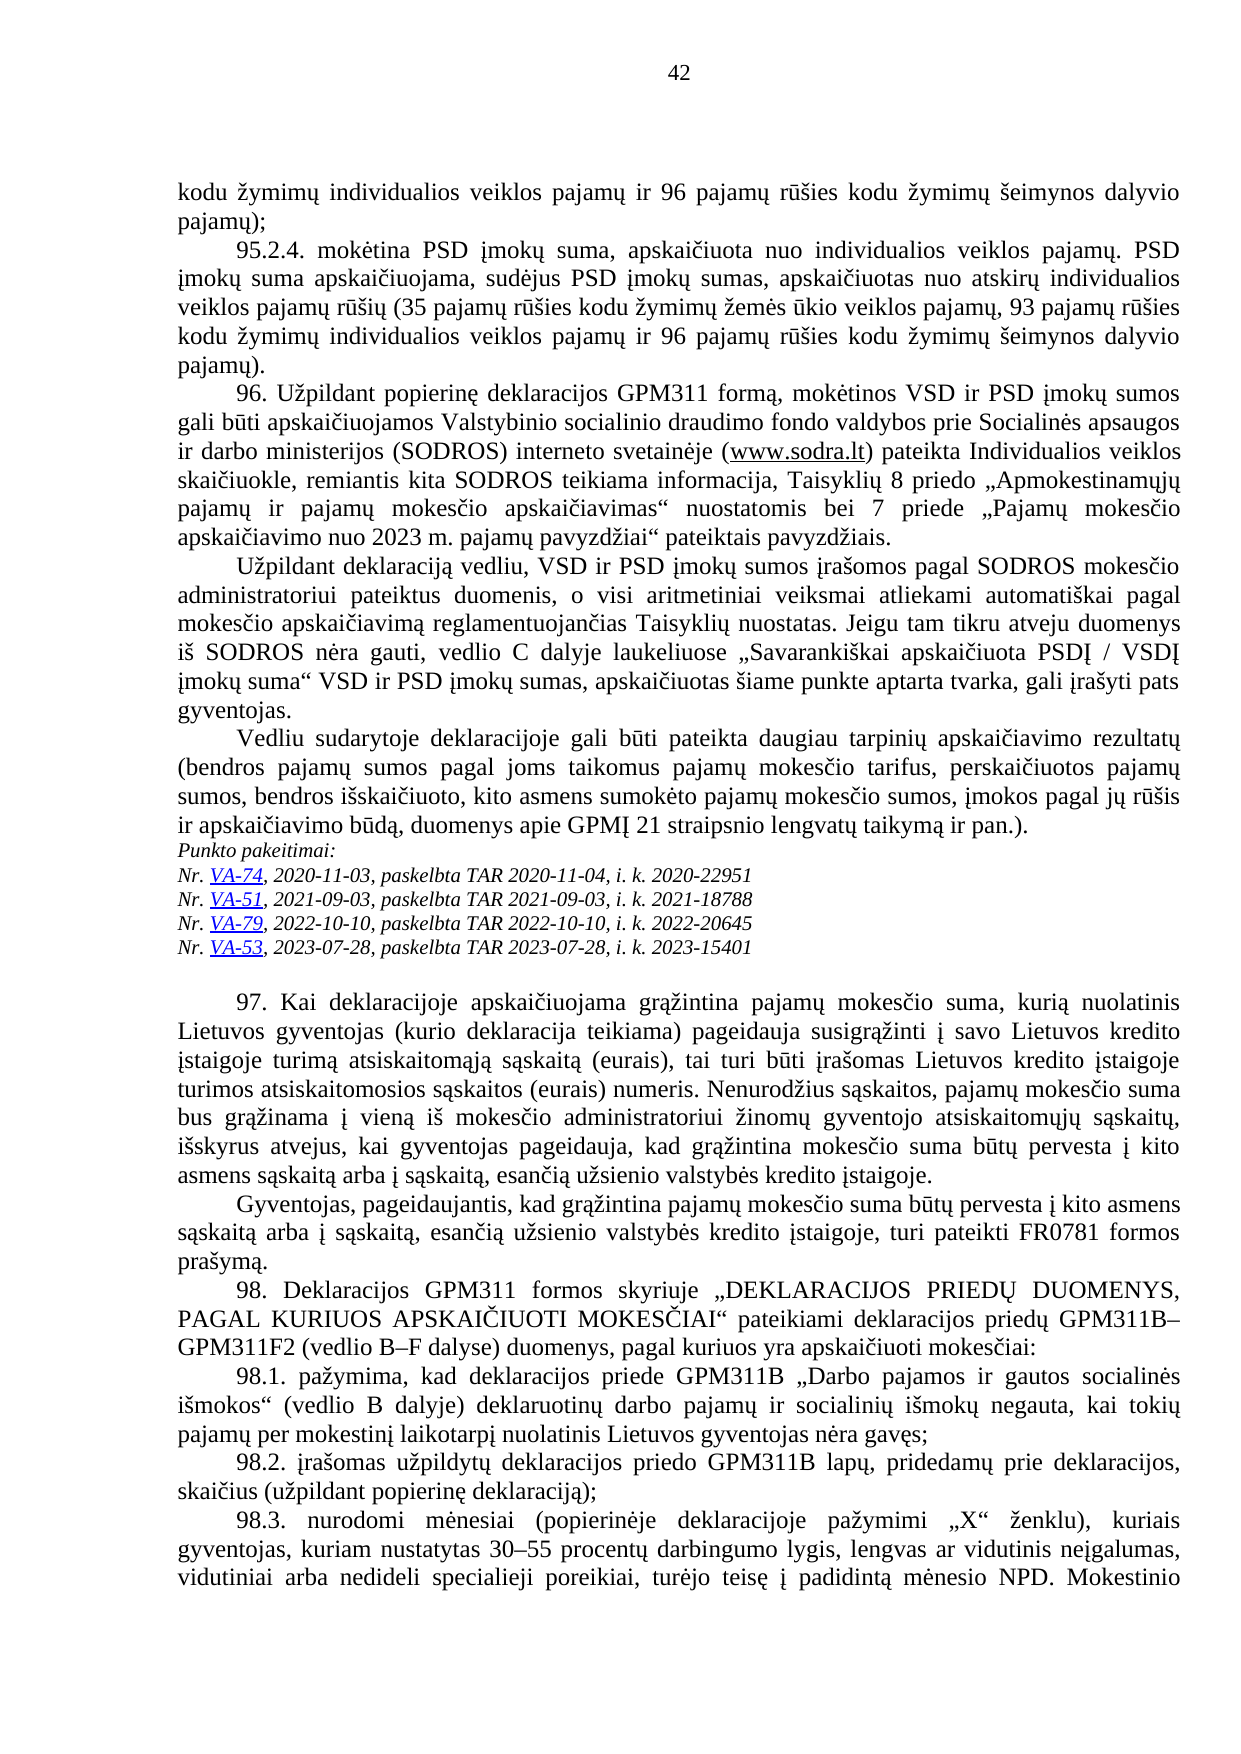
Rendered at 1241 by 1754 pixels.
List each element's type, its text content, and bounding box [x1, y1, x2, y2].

text Nr. VA-74, 2020-11-03, paskelbta TAR 2020-11-04, i. k. 2020-22951 [177, 862, 1181, 887]
text kodu žymimų individualios veiklos pajamų ir 96 pajamų rūšies kodu žymimų šeimynos dalyvio pajamų); [177, 177, 1181, 235]
text Punkto pakeitimai: [177, 838, 1181, 862]
text Užpildant deklaraciją vedliu, VSD ir PSD įmokų sumos įrašomos pagal SODROS mokesčio administratoriui pateiktus duomenis, o visi aritmetiniai veiksmai atliekami automatiškai pagal mokesčio apskaičiavimą reglamentuojančias Taisyklių nuostatas. Jeigu tam tikru atveju duomenys iš SODROS nėra gauti, vedlio C dalyje laukeliuose „Savarankiškai apskaičiuota PSDĮ / VSDĮ įmokų suma“ VSD ir PSD įmokų sumas, apskaičiuotas šiame punkte aptarta tvarka, gali įrašyti pats gyventojas. [177, 551, 1181, 723]
text 98. Deklaracijos GPM311 formos skyriuje „DEKLARACIJOS PRIEDŲ DUOMENYS, PAGAL KURIUOS APSKAIČIUOTI MOKESČIAI“ pateikiami deklaracijos priedų GPM311B–GPM311F2 (vedlio B–F dalyse) duomenys, pagal kuriuos yra apskaičiuoti mokesčiai: [177, 1275, 1181, 1361]
text 97. Kai deklaracijoje apskaičiuojama grąžintina pajamų mokesčio suma, kurią nuolatinis Lietuvos gyventojas (kurio deklaracija teikiama) pageidauja susigrąžinti į savo Lietuvos kredito įstaigoje turimą atsiskaitomąją sąskaitą (eurais), tai turi būti įrašomas Lietuvos kredito įstaigoje turimos atsiskaitomosios sąskaitos (eurais) numeris. Nenurodžius sąskaitos, pajamų mokesčio suma bus grąžinama į vieną iš mokesčio administratoriui žinomų gyventojo atsiskaitomųjų sąskaitų, išskyrus atvejus, kai gyventojas pageidauja, kad grąžintina mokesčio suma būtų pervesta į kito asmens sąskaitą arba į sąskaitą, esančią užsienio valstybės kredito įstaigoje. [177, 987, 1181, 1189]
text Nr. VA-51, 2021-09-03, paskelbta TAR 2021-09-03, i. k. 2021-18788 [177, 887, 1181, 911]
text Vedliu sudarytoje deklaracijoje gali būti pateikta daugiau tarpinių apskaičiavimo rezultatų (bendros pajamų sumos pagal joms taikomus pajamų mokesčio tarifus, perskaičiuotos pajamų sumos, bendros išskaičiuoto, kito asmens sumokėto pajamų mokesčio sumos, įmokos pagal jų rūšis ir apskaičiavimo būdą, duomenys apie GPMĮ 21 straipsnio lengvatų taikymą ir pan.). [177, 723, 1181, 838]
text Nr. VA-79, 2022-10-10, paskelbta TAR 2022-10-10, i. k. 2022-20645 [177, 911, 1181, 935]
text 98.3. nurodomi mėnesiai (popierinėje deklaracijoje pažymimi „X“ ženklu), kuriais gyventojas, kuriam nustatytas 30–55 procentų darbingumo lygis, lengvas ar vidutinis neįgalumas, vidutiniai arba nedideli specialieji poreikiai, turėjo teisę į padidintą mėnesio NPD. Mokestinio [177, 1505, 1181, 1591]
text 98.1. pažymima, kad deklaracijos priede GPM311B „Darbo pajamos ir gautos socialinės išmokos“ (vedlio B dalyje) deklaruotinų darbo pajamų ir socialinių išmokų negauta, kai tokių pajamų per mokestinį laikotarpį nuolatinis Lietuvos gyventojas nėra gavęs; [177, 1361, 1181, 1447]
text Gyventojas, pageidaujantis, kad grąžintina pajamų mokesčio suma būtų pervesta į kito asmens sąskaitą arba į sąskaitą, esančią užsienio valstybės kredito įstaigoje, turi pateikti FR0781 formos prašymą. [177, 1189, 1181, 1275]
text 95.2.4. mokėtina PSD įmokų suma, apskaičiuota nuo individualios veiklos pajamų. PSD įmokų suma apskaičiuojama, sudėjus PSD įmokų sumas, apskaičiuotas nuo atskirų individualios veiklos pajamų rūšių (35 pajamų rūšies kodu žymimų žemės ūkio veiklos pajamų, 93 pajamų rūšies kodu žymimų individualios veiklos pajamų ir 96 pajamų rūšies kodu žymimų šeimynos dalyvio pajamų). [177, 235, 1181, 378]
text Nr. VA-53, 2023-07-28, paskelbta TAR 2023-07-28, i. k. 2023-15401 [177, 935, 1181, 959]
text 96. Užpildant popierinę deklaracijos GPM311 formą, mokėtinos VSD ir PSD įmokų sumos gali būti apskaičiuojamos Valstybinio socialinio draudimo fondo valdybos prie Socialinės apsaugos ir darbo ministerijos (SODROS) interneto svetainėje (www.sodra.lt) pateikta Individualios veiklos skaičiuokle, remiantis kita SODROS teikiama informacija, Taisyklių 8 priedo „Apmokestinamųjų pajamų ir pajamų mokesčio apskaičiavimas“ nuostatomis bei 7 priede „Pajamų mokesčio apskaičiavimo nuo 2023 m. pajamų pavyzdžiai“ pateiktais pavyzdžiais. [177, 378, 1181, 551]
text 98.2. įrašomas užpildytų deklaracijos priedo GPM311B lapų, pridedamų prie deklaracijos, skaičius (užpildant popierinę deklaraciją); [177, 1447, 1181, 1505]
